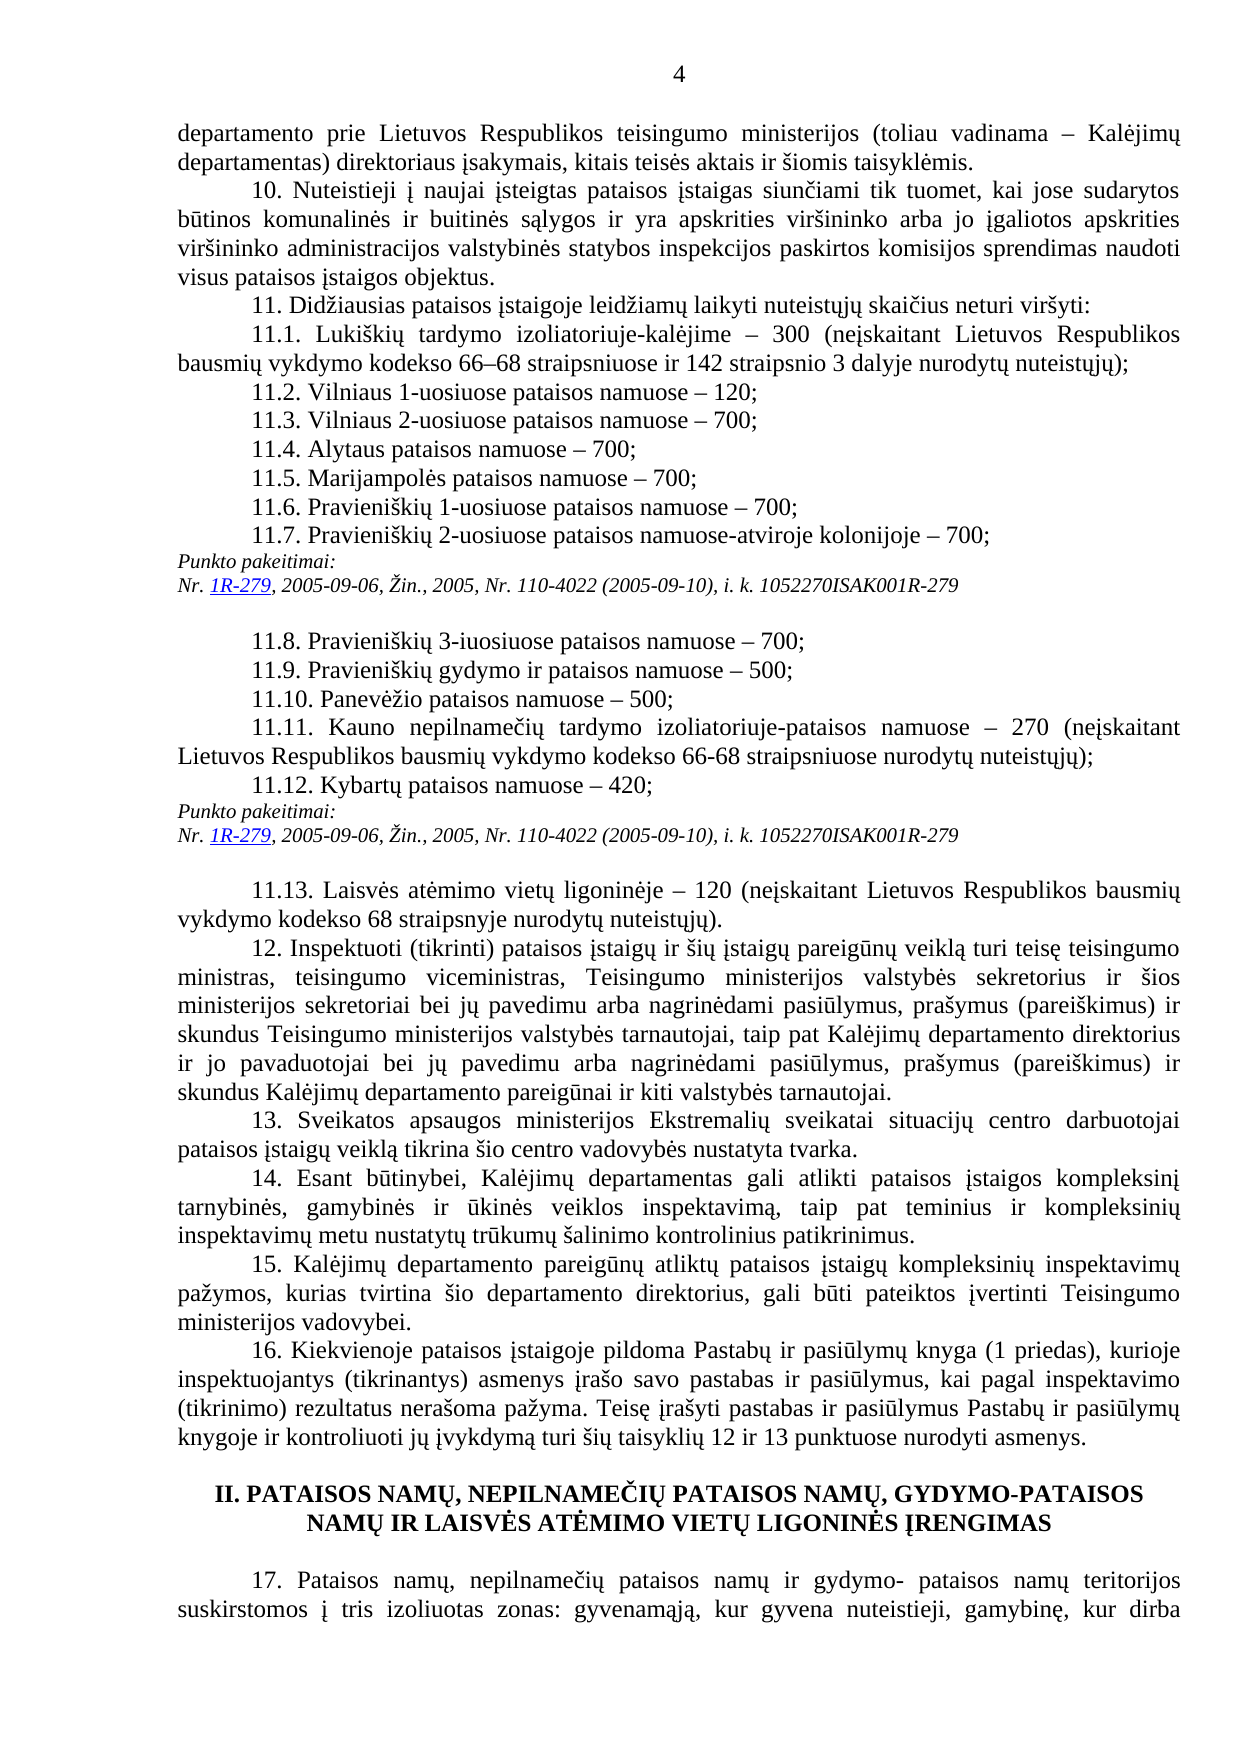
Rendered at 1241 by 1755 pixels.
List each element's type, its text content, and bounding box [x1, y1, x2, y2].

text Punkto pakeitimai: [177, 799, 1181, 823]
text 17. Pataisos namų, nepilnamečių pataisos namų ir gydymo- pataisos namų teritorijos suskirstomos į tris izoliuotas zonas: gyvenamąją, kur gyvena nuteistieji, gamybinę, kur dirba [177, 1566, 1181, 1623]
text 11.6. Pravieniškių 1-uosiuose pataisos namuose – 700; [177, 492, 1181, 521]
text Punkto pakeitimai: [177, 549, 1181, 573]
text 11.3. Vilniaus 2-uosiuose pataisos namuose – 700; [177, 406, 1181, 434]
text 11.1. Lukiškių tardymo izoliatoriuje-kalėjime – 300 (neįskaitant Lietuvos Respublikos bausmių vykdymo kodekso 66–68 straipsniuose ir 142 straipsnio 3 dalyje nurodytų nuteistųjų); [177, 319, 1181, 377]
text 11.8. Pravieniškių 3-iuosiuose pataisos namuose – 700; [177, 626, 1181, 655]
text 14. Esant būtinybei, Kalėjimų departamentas gali atlikti pataisos įstaigos kompleksinį tarnybinės, gamybinės ir ūkinės veiklos inspektavimą, taip pat teminius ir kompleksinių inspektavimų metu nustatytų trūkumų šalinimo kontrolinius patikrinimus. [177, 1163, 1181, 1249]
text II. PATAISOS NAMŲ, NEPILNAMEČIŲ PATAISOS NAMŲ, GYDYMO-PATAISOS NAMŲ IR LAISVĖS ATĖMIMO VIETŲ LIGONINĖS ĮRENGIMAS [177, 1479, 1181, 1537]
text 11.11. Kauno nepilnamečių tardymo izoliatoriuje-pataisos namuose – 270 (neįskaitant Lietuvos Respublikos bausmių vykdymo kodekso 66-68 straipsniuose nurodytų nuteistųjų); [177, 712, 1181, 770]
text 12. Inspektuoti (tikrinti) pataisos įstaigų ir šių įstaigų pareigūnų veiklą turi teisę teisingumo ministras, teisingumo viceministras, Teisingumo ministerijos valstybės sekretorius ir šios ministerijos sekretoriai bei jų pavedimu arba nagrinėdami pasiūlymus, prašymus (pareiškimus) ir skundus Teisingumo ministerijos valstybės tarnautojai, taip pat Kalėjimų departamento direktorius ir jo pavaduotojai bei jų pavedimu arba nagrinėdami pasiūlymus, prašymus (pareiškimus) ir skundus Kalėjimų departamento pareigūnai ir kiti valstybės tarnautojai. [177, 933, 1181, 1106]
text 11.7. Pravieniškių 2-uosiuose pataisos namuose-atviroje kolonijoje – 700; [177, 521, 1181, 549]
text Nr. 1R-279, 2005-09-06, Žin., 2005, Nr. 110-4022 (2005-09-10), i. k. 1052270ISAK001R-279 [177, 823, 1181, 847]
text 11.10. Panevėžio pataisos namuose – 500; [177, 684, 1181, 712]
text 11.9. Pravieniškių gydymo ir pataisos namuose – 500; [177, 655, 1181, 684]
text Nr. 1R-279, 2005-09-06, Žin., 2005, Nr. 110-4022 (2005-09-10), i. k. 1052270ISAK001R-279 [177, 573, 1181, 597]
text 10. Nuteistieji į naujai įsteigtas pataisos įstaigas siunčiami tik tuomet, kai jose sudarytos būtinos komunalinės ir buitinės sąlygos ir yra apskrities viršininko arba jo įgaliotos apskrities viršininko administracijos valstybinės statybos inspekcijos paskirtos komisijos sprendimas naudoti visus pataisos įstaigos objektus. [177, 176, 1181, 291]
text 11.5. Marijampolės pataisos namuose – 700; [177, 463, 1181, 492]
text 11.2. Vilniaus 1-uosiuose pataisos namuose – 120; [177, 377, 1181, 406]
text 11.12. Kybartų pataisos namuose – 420; [177, 770, 1181, 799]
text 13. Sveikatos apsaugos ministerijos Ekstremalių sveikatai situacijų centro darbuotojai pataisos įstaigų veiklą tikrina šio centro vadovybės nustatyta tvarka. [177, 1106, 1181, 1163]
text 11.13. Laisvės atėmimo vietų ligoninėje – 120 (neįskaitant Lietuvos Respublikos bausmių vykdymo kodekso 68 straipsnyje nurodytų nuteistųjų). [177, 876, 1181, 933]
text 15. Kalėjimų departamento pareigūnų atliktų pataisos įstaigų kompleksinių inspektavimų pažymos, kurias tvirtina šio departamento direktorius, gali būti pateiktos įvertinti Teisingumo ministerijos vadovybei. [177, 1249, 1181, 1336]
text 11.4. Alytaus pataisos namuose – 700; [177, 434, 1181, 463]
text 11. Didžiausias pataisos įstaigoje leidžiamų laikyti nuteistųjų skaičius neturi viršyti: [177, 291, 1181, 319]
text 16. Kiekvienoje pataisos įstaigoje pildoma Pastabų ir pasiūlymų knyga (1 priedas), kurioje inspektuojantys (tikrinantys) asmenys įrašo savo pastabas ir pasiūlymus, kai pagal inspektavimo (tikrinimo) rezultatus nerašoma pažyma. Teisę įrašyti pastabas ir pasiūlymus Pastabų ir pasiūlymų knygoje ir kontroliuoti jų įvykdymą turi šių taisyklių 12 ir 13 punktuose nurodyti asmenys. [177, 1336, 1181, 1451]
text departamento prie Lietuvos Respublikos teisingumo ministerijos (toliau vadinama – Kalėjimų departamentas) direktoriaus įsakymais, kitais teisės aktais ir šiomis taisyklėmis. [177, 118, 1181, 176]
